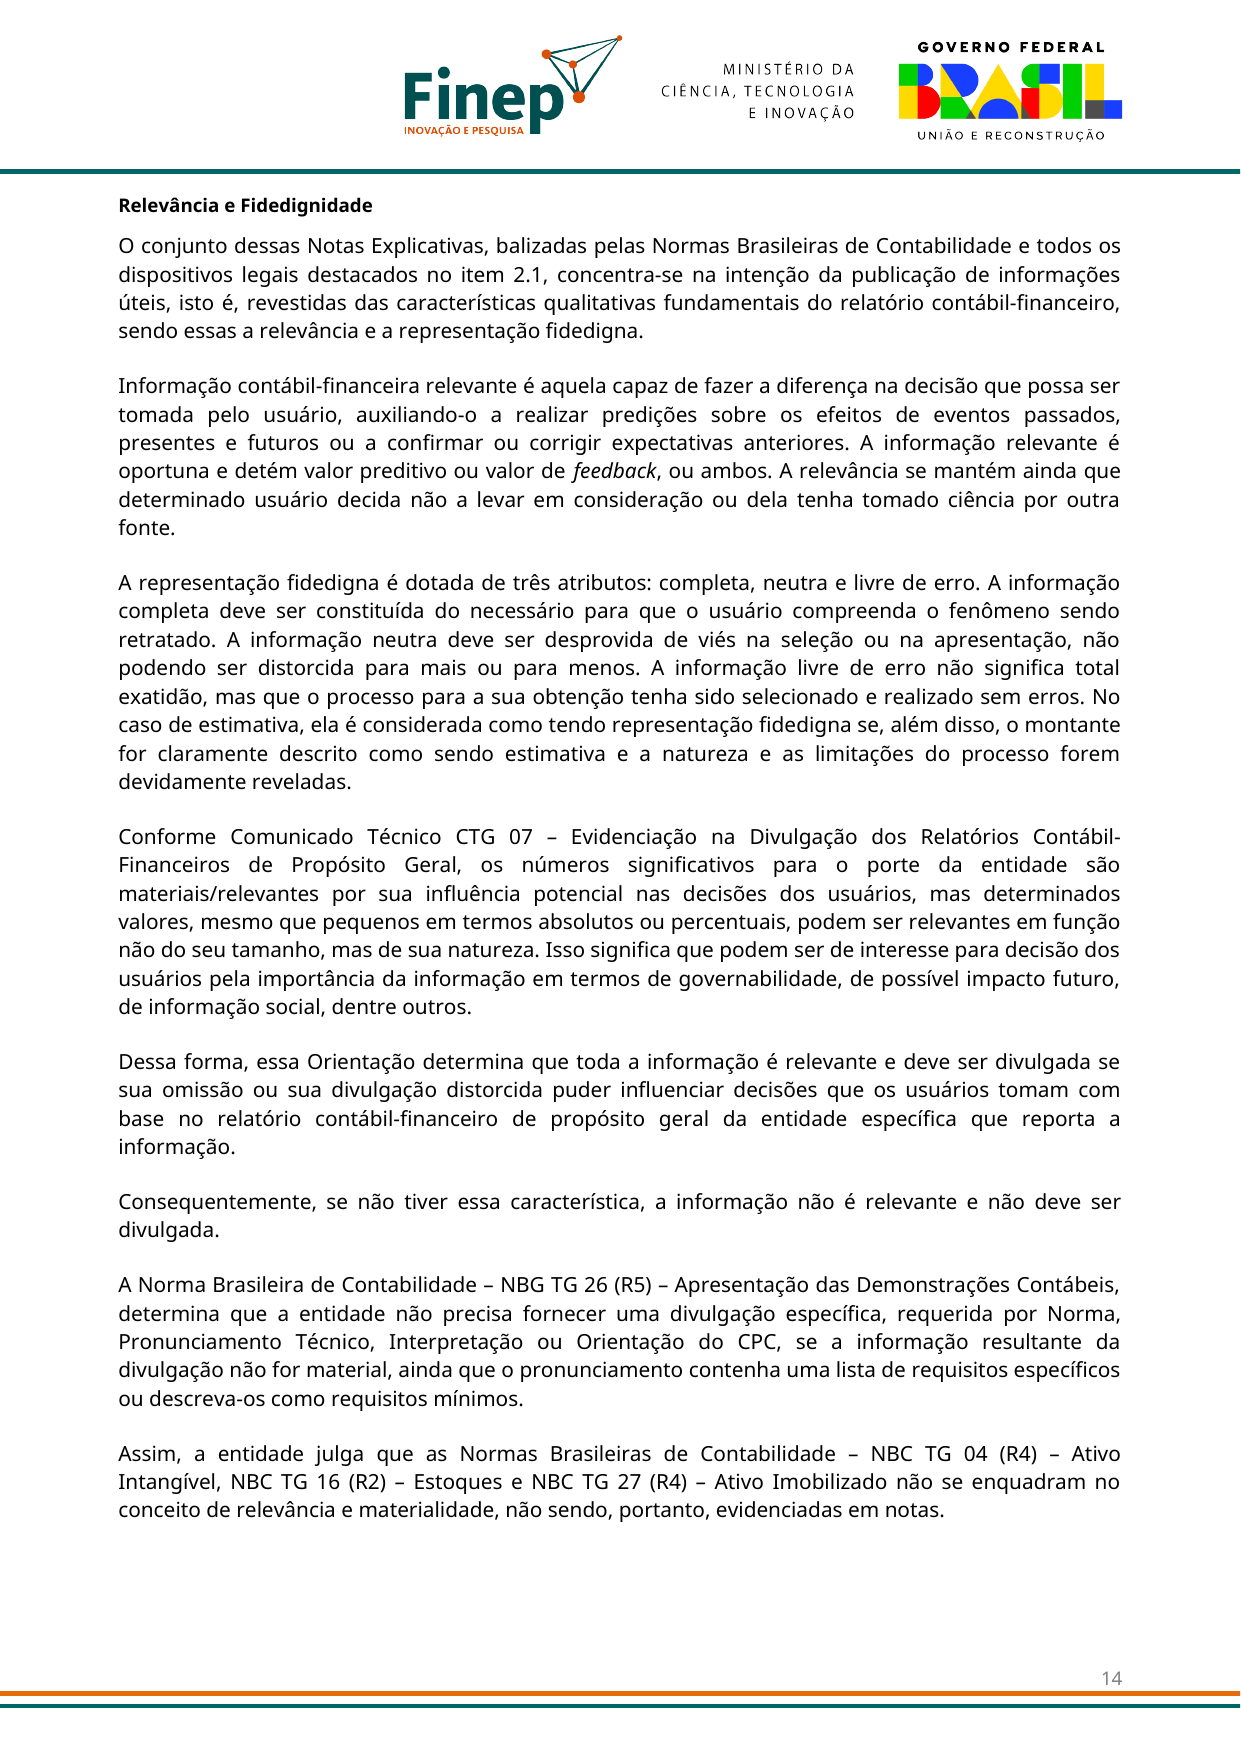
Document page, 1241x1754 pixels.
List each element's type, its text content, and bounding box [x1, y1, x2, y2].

picture [404, 35, 1123, 142]
subtitle Relevância e Fidedignidade [118, 192, 1122, 217]
text Consequentemente, se não tiver essa característica, a informação não é relevante e não deve ser divulgada. [118, 1187, 1122, 1244]
text Assim, a entidade julga que as Normas Brasileiras de Contabilidade – NBC TG 04 (R4) – Ativo Intangível, NBC TG 16 (R2) – Estoques e NBC TG 27 (R4) – Ativo Imobilizado não se enquadram no conceito de relevância e materialidade, não sendo, portanto, evidenciadas em notas. [118, 1439, 1122, 1524]
text A representação fidedigna é dotada de três atributos: completa, neutra e livre de erro. A informação completa deve ser constituída do necessário para que o usuário compreenda o fenômeno sendo retratado. A informação neutra deve ser desprovida de viés na seleção ou na apresentação, não podendo ser distorcida para mais ou para menos. A informação livre de erro não significa total exatidão, mas que o processo para a sua obtenção tenha sido selecionado e realizado sem erros. No caso de estimativa, ela é considerada como tendo representação fidedigna se, além disso, o montante for claramente descrito como sendo estimativa e a natureza e as limitações do processo forem devidamente reveladas. [118, 568, 1122, 796]
text Informação contábil-financeira relevante é aquela capaz de fazer a diferença na decisão que possa ser tomada pelo usuário, auxiliando-o a realizar predições sobre os efeitos de eventos passados, presentes e futuros ou a confirmar ou corrigir expectativas anteriores. A informação relevante é oportuna e detém valor preditivo ou valor de feedback, ou ambos. A relevância se mantém ainda que determinado usuário decida não a levar em consideração ou dela tenha tomado ciência por outra fonte. [118, 371, 1122, 542]
text Conforme Comunicado Técnico CTG 07 – Evidenciação na Divulgação dos Relatórios Contábil-Financeiros de Propósito Geral, os números significativos para o porte da entidade são materiais/relevantes por sua influência potencial nas decisões dos usuários, mas determinados valores, mesmo que pequenos em termos absolutos ou percentuais, podem ser relevantes em função não do seu tamanho, mas de sua natureza. Isso significa que podem ser de interesse para decisão dos usuários pela importância da informação em termos de governabilidade, de possível impacto futuro, de informação social, dentre outros. [118, 822, 1122, 1021]
text O conjunto dessas Notas Explicativas, balizadas pelas Normas Brasileiras de Contabilidade e todos os dispositivos legais destacados no item 2.1, concentra-se na intenção da publicação de informações úteis, isto é, revestidas das características qualitativas fundamentais do relatório contábil-financeiro, sendo essas a relevância e a representação fidedigna. [118, 231, 1122, 345]
text A Norma Brasileira de Contabilidade – NBG TG 26 (R5) – Apresentação das Demonstrações Contábeis, determina que a entidade não precisa fornecer uma divulgação específica, requerida por Norma, Pronunciamento Técnico, Interpretação ou Orientação do CPC, se a informação resultante da divulgação não for material, ainda que o pronunciamento contenha uma lista de requisitos específicos ou descreva-os como requisitos mínimos. [118, 1270, 1122, 1412]
text Dessa forma, essa Orientação determina que toda a informação é relevante e deve ser divulgada se sua omissão ou sua divulgação distorcida puder influenciar decisões que os usuários tomam com base no relatório contábil-financeiro de propósito geral da entidade específica que reporta a informação. [118, 1047, 1122, 1161]
